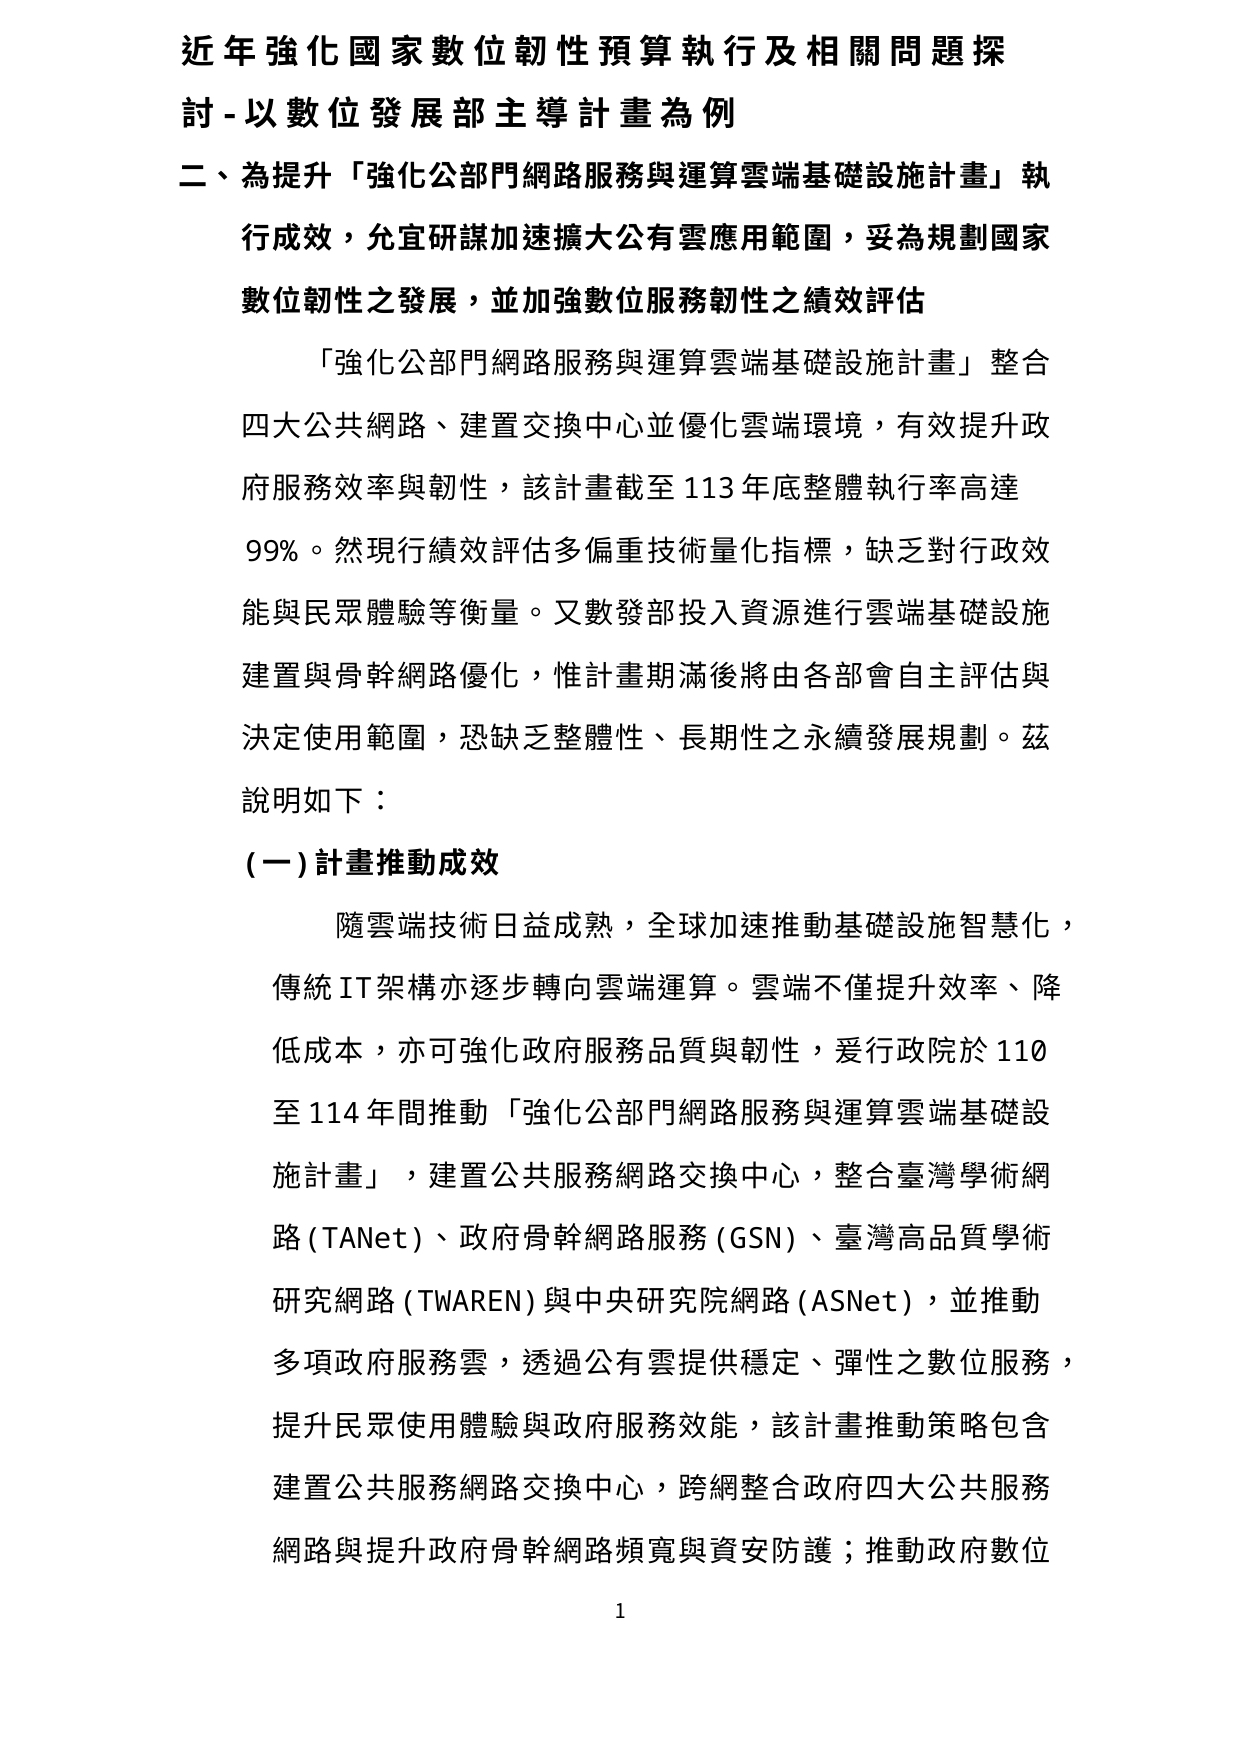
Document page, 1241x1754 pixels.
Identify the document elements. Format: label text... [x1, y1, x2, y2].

text 二、為提升「強化公部門網路服務與運算雲端基礎設施計畫」執行成效，允宜研謀加速擴大公有雲應用範圍，妥為規劃國家數位韌性之發展，並加強數位服務韌性之績效評估 [177, 132, 1063, 319]
text (一)計畫推動成效 [236, 819, 1063, 882]
text 「強化公部門網路服務與運算雲端基礎設施計畫」整合四大公共網路、建置交換中心並優化雲端環境，有效提升政府服務效率與韌性，該計畫截至113年底整體執行率高達99%。然現行績效評估多偏重技術量化指標，缺乏對行政效能與民眾體驗等衡量。又數發部投入資源進行雲端基礎設施建置與骨幹網路優化，惟計畫期滿後將由各部會自主評估與決定使用範圍，恐缺乏整體性、長期性之永續發展規劃。茲說明如下： [236, 319, 1063, 819]
text 隨雲端技術日益成熟，全球加速推動基礎設施智慧化，傳統IT架構亦逐步轉向雲端運算。雲端不僅提升效率、降低成本，亦可強化政府服務品質與韌性，爰行政院於110至114年間推動「強化公部門網路服務與運算雲端基礎設施計畫」，建置公共服務網路交換中心，整合臺灣學術網路(TANet)、政府骨幹網路服務(GSN)、臺灣高品質學術研究網路(TWAREN)與中央研究院網路(ASNet)，並推動多項政府服務雲，透過公有雲提供穩定、彈性之數位服務，提升民眾使用體驗與政府服務效能，該計畫推動策略包含建置公共服務網路交換中心，跨網整合政府四大公共服務網路與提升政府骨幹網路頻寬與資安防護；推動政府數位服務雲端環境優化，調整及優化系統架構及功能，移轉公有雲端環境，強化系統備援及彈性運作；提升TANet雲端服務品質，優化市縣教育網路中心傳輸效率與可用性，佈建內容傳遞網路（Content Delivery Network, CDN）等。 [266, 882, 1063, 1569]
text 近年強化國家數位韌性預算執行及相關問題探討-以數位發展部主導計畫為例 [177, 7, 1063, 132]
